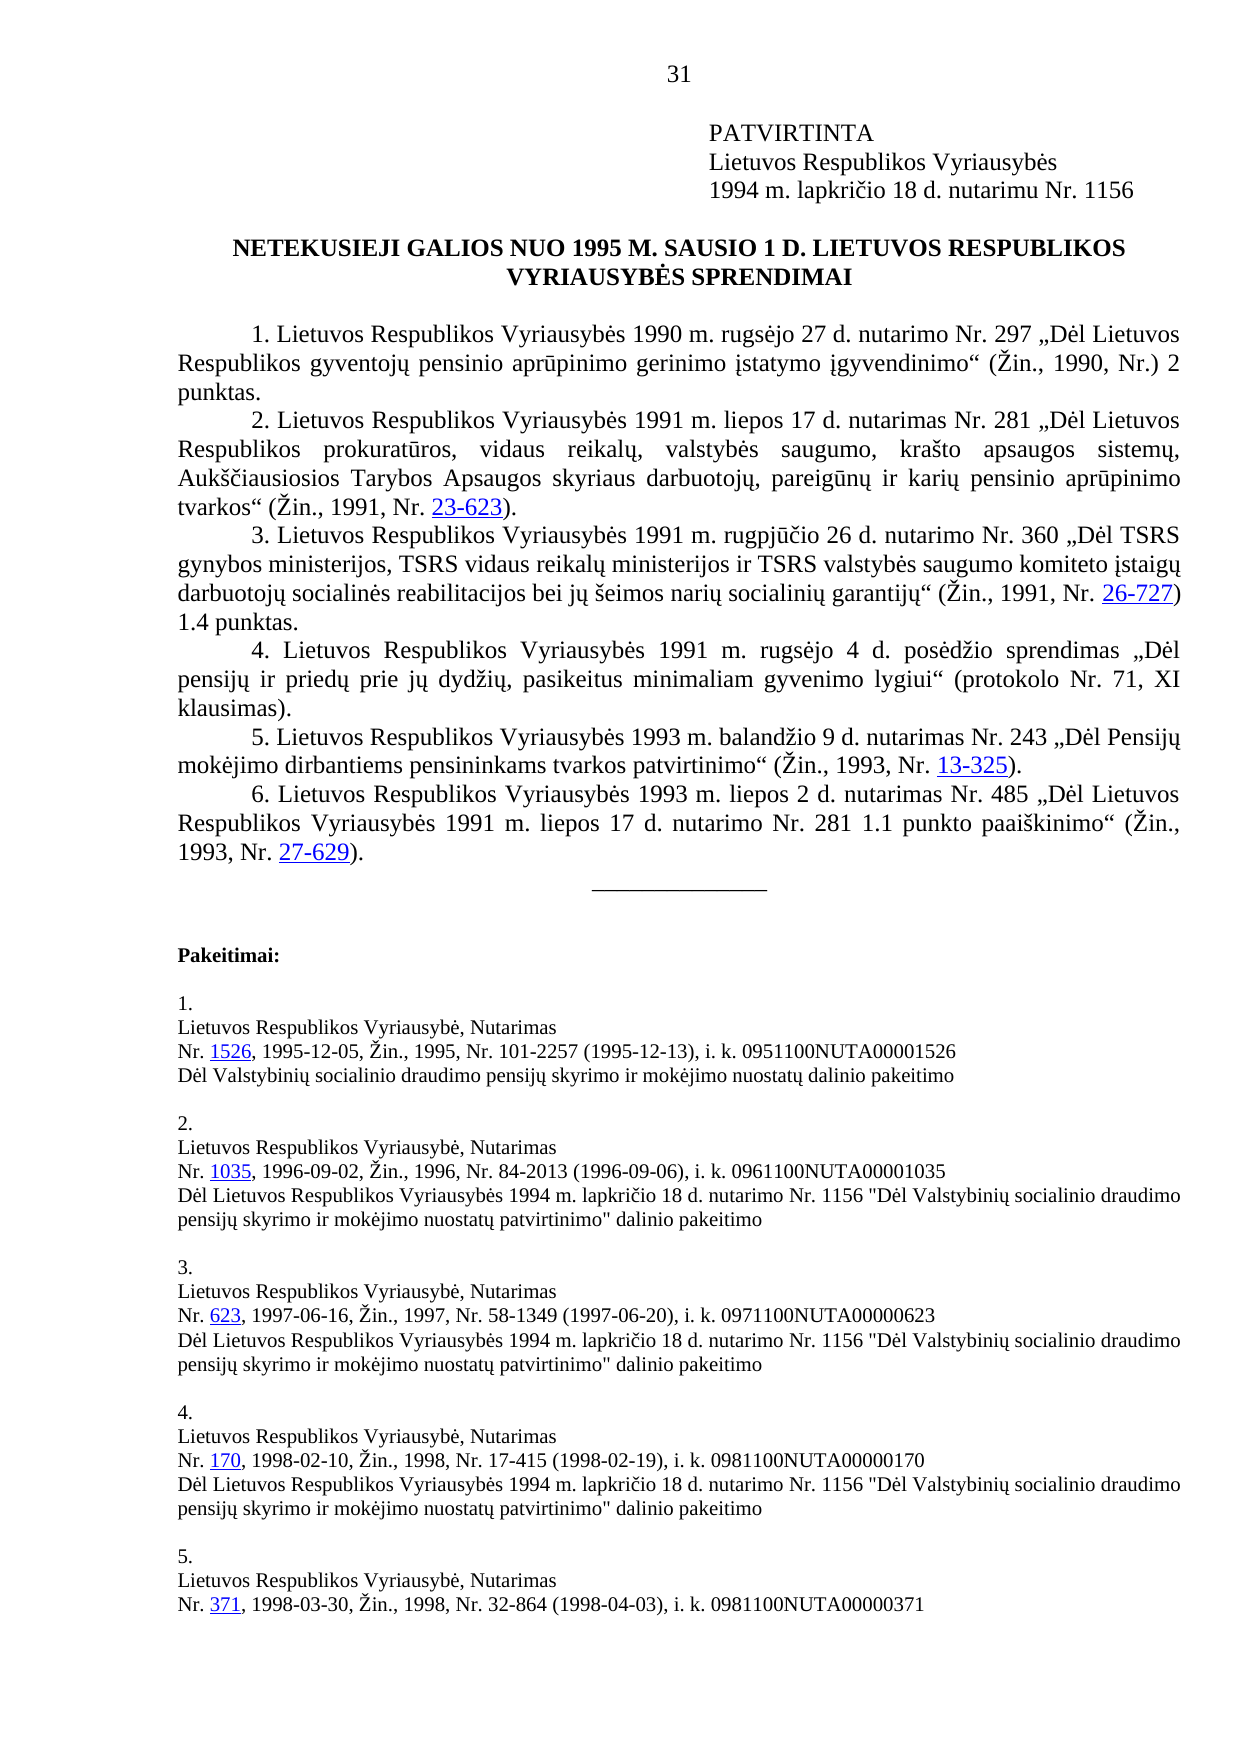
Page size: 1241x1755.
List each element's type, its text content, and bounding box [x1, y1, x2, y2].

text Dėl Lietuvos Respublikos Vyriausybės 1994 m. lapkričio 18 d. nutarimo Nr. 1156 "Dėl Valstybinių socialinio draudimo pensijų skyrimo ir mokėjimo nuostatų patvirtinimo" dalinio pakeitimo [177, 1183, 1181, 1231]
text 2. [177, 1111, 1181, 1135]
text Nr. 371, 1998-03-30, Žin., 1998, Nr. 32-864 (1998-04-03), i. k. 0981100NUTA00000371 [177, 1592, 1181, 1616]
text Nr. 623, 1997-06-16, Žin., 1997, Nr. 58-1349 (1997-06-20), i. k. 0971100NUTA00000623 [177, 1303, 1181, 1327]
text Dėl Lietuvos Respublikos Vyriausybės 1994 m. lapkričio 18 d. nutarimo Nr. 1156 "Dėl Valstybinių socialinio draudimo pensijų skyrimo ir mokėjimo nuostatų patvirtinimo" dalinio pakeitimo [177, 1472, 1181, 1520]
text 1. Lietuvos Respublikos Vyriausybės 1990 m. rugsėjo 27 d. nutarimo Nr. 297 „Dėl Lietuvos Respublikos gyventojų pensinio aprūpinimo gerinimo įstatymo įgyvendinimo“ (Žin., 1990, Nr.) 2 punktas. [177, 319, 1181, 406]
text Pakeitimai: [177, 942, 1181, 967]
text 2. Lietuvos Respublikos Vyriausybės 1991 m. liepos 17 d. nutarimas Nr. 281 „Dėl Lietuvos Respublikos prokuratūros, vidaus reikalų, valstybės saugumo, krašto apsaugos sistemų, Aukščiausiosios Tarybos Apsaugos skyriaus darbuotojų, pareigūnų ir karių pensinio aprūpinimo tvarkos“ (Žin., 1991, Nr. 23-623). [177, 406, 1181, 521]
text 4. Lietuvos Respublikos Vyriausybės 1991 m. rugsėjo 4 d. posėdžio sprendimas „Dėl pensijų ir priedų prie jų dydžių, pasikeitus minimaliam gyvenimo lygiui“ (protokolo Nr. 71, XI klausimas). [177, 636, 1181, 722]
text Nr. 1035, 1996-09-02, Žin., 1996, Nr. 84-2013 (1996-09-06), i. k. 0961100NUTA00001035 [177, 1159, 1181, 1183]
text Nr. 1526, 1995-12-05, Žin., 1995, Nr. 101-2257 (1995-12-13), i. k. 0951100NUTA00001526 [177, 1039, 1181, 1063]
text 5. Lietuvos Respublikos Vyriausybės 1993 m. balandžio 9 d. nutarimas Nr. 243 „Dėl Pensijų mokėjimo dirbantiems pensininkams tvarkos patvirtinimo“ (Žin., 1993, Nr. 13-325). [177, 722, 1181, 779]
text Lietuvos Respublikos Vyriausybė, Nutarimas [177, 1135, 1181, 1159]
text Lietuvos Respublikos Vyriausybė, Nutarimas [177, 1279, 1181, 1303]
text 6. Lietuvos Respublikos Vyriausybės 1993 m. liepos 2 d. nutarimas Nr. 485 „Dėl Lietuvos Respublikos Vyriausybės 1991 m. liepos 17 d. nutarimo Nr. 281 1.1 punkto paaiškinimo“ (Žin., 1993, Nr. 27-629). [177, 779, 1181, 866]
text 5. [177, 1544, 1181, 1568]
text Lietuvos Respublikos Vyriausybė, Nutarimas [177, 1424, 1181, 1448]
text NETEKUSIEJI GALIOS NUO 1995 M. SAUSIO 1 D. LIETUVOS RESPUBLIKOS VYRIAUSYBĖS SPRENDIMAI [177, 233, 1181, 291]
text ______________ [177, 866, 1181, 894]
text Lietuvos Respublikos Vyriausybė, Nutarimas [177, 1568, 1181, 1592]
text Lietuvos Respublikos Vyriausybės [177, 147, 1181, 176]
text Nr. 170, 1998-02-10, Žin., 1998, Nr. 17-415 (1998-02-19), i. k. 0981100NUTA00000170 [177, 1448, 1181, 1472]
text 3. Lietuvos Respublikos Vyriausybės 1991 m. rugpjūčio 26 d. nutarimo Nr. 360 „Dėl TSRS gynybos ministerijos, TSRS vidaus reikalų ministerijos ir TSRS valstybės saugumo komiteto įstaigų darbuotojų socialinės reabilitacijos bei jų šeimos narių socialinių garantijų“ (Žin., 1991, Nr. 26-727) 1.4 punktas. [177, 521, 1181, 636]
text Lietuvos Respublikos Vyriausybė, Nutarimas [177, 1015, 1181, 1039]
text PATVIRTINTA [709, 118, 1181, 147]
text 3. [177, 1255, 1181, 1279]
text 4. [177, 1400, 1181, 1424]
text 1994 m. lapkričio 18 d. nutarimu Nr. 1156 [177, 176, 1181, 204]
text Dėl Lietuvos Respublikos Vyriausybės 1994 m. lapkričio 18 d. nutarimo Nr. 1156 "Dėl Valstybinių socialinio draudimo pensijų skyrimo ir mokėjimo nuostatų patvirtinimo" dalinio pakeitimo [177, 1327, 1181, 1376]
text Dėl Valstybinių socialinio draudimo pensijų skyrimo ir mokėjimo nuostatų dalinio pakeitimo [177, 1063, 1181, 1087]
text 1. [177, 991, 1181, 1015]
